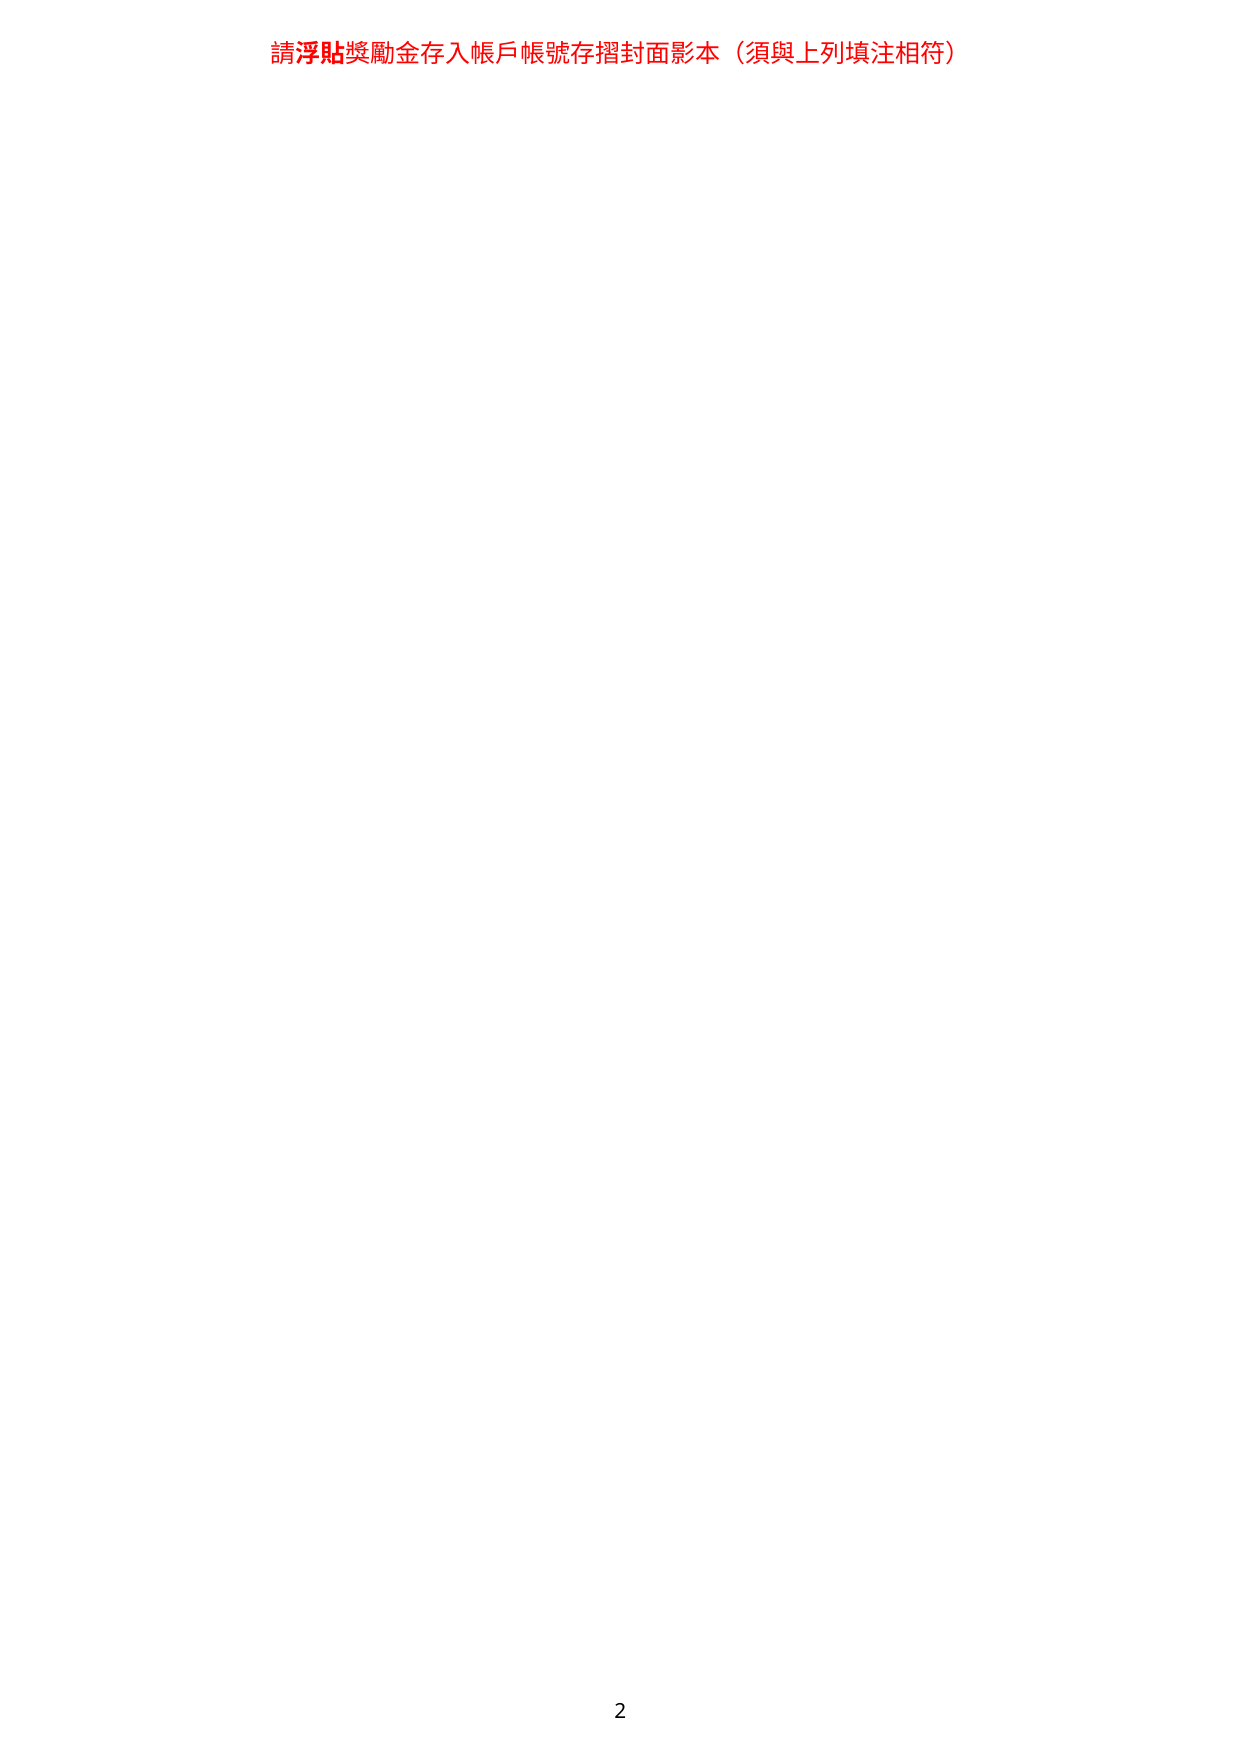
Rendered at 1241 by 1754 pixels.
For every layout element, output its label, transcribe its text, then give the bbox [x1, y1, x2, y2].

text 請浮貼獎勵金存入帳戶帳號存摺封面影本（須與上列填注相符） [89, 19, 1152, 70]
